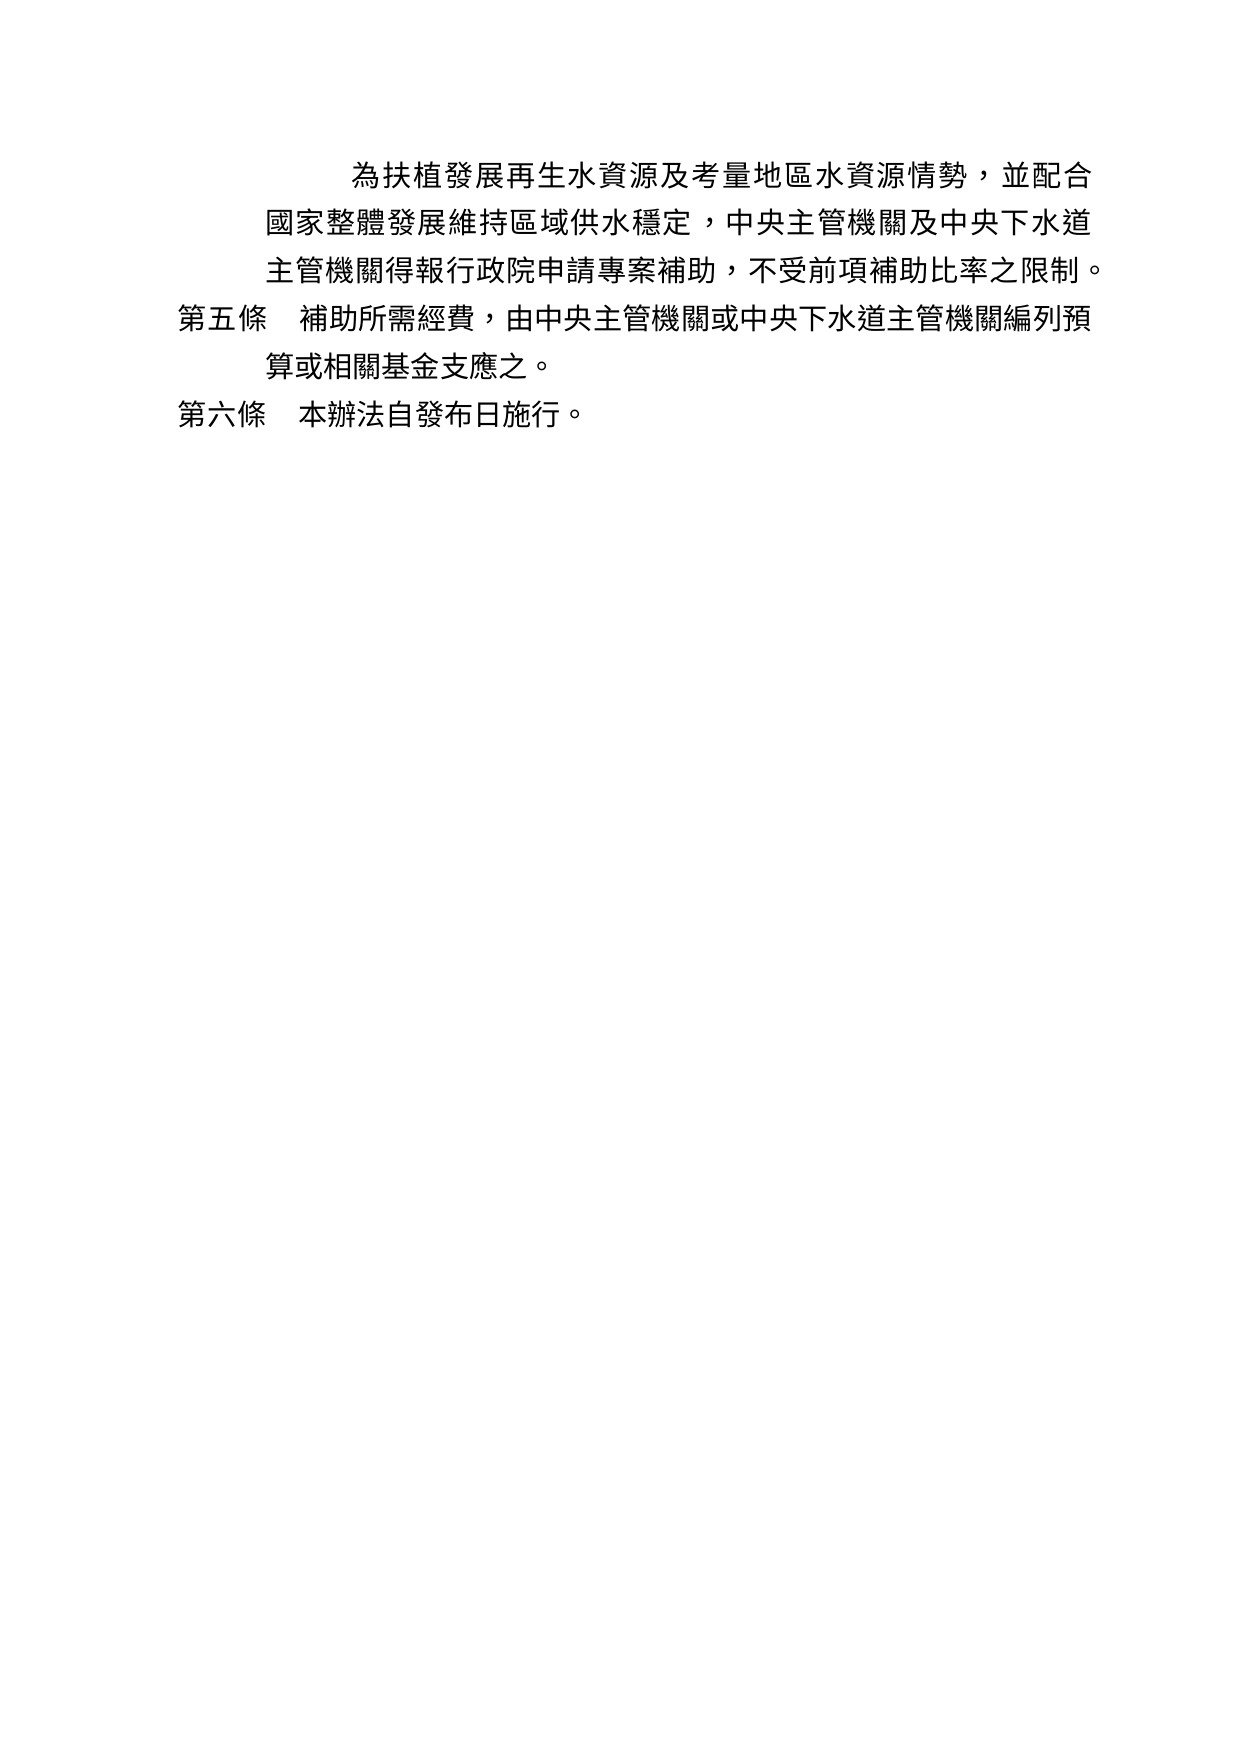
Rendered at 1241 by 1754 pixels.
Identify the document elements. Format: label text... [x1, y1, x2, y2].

text 第六條 本辦法自發布日施行。 [177, 387, 1093, 435]
text 第五條 補助所需經費，由中央主管機關或中央下水道主管機關編列預算或相關基金支應之。 [177, 291, 1093, 387]
text 為扶植發展再生水資源及考量地區水資源情勢，並配合國家整體發展維持區域供水穩定，中央主管機關及中央下水道主管機關得報行政院申請專案補助，不受前項補助比率之限制。 [177, 148, 1093, 291]
